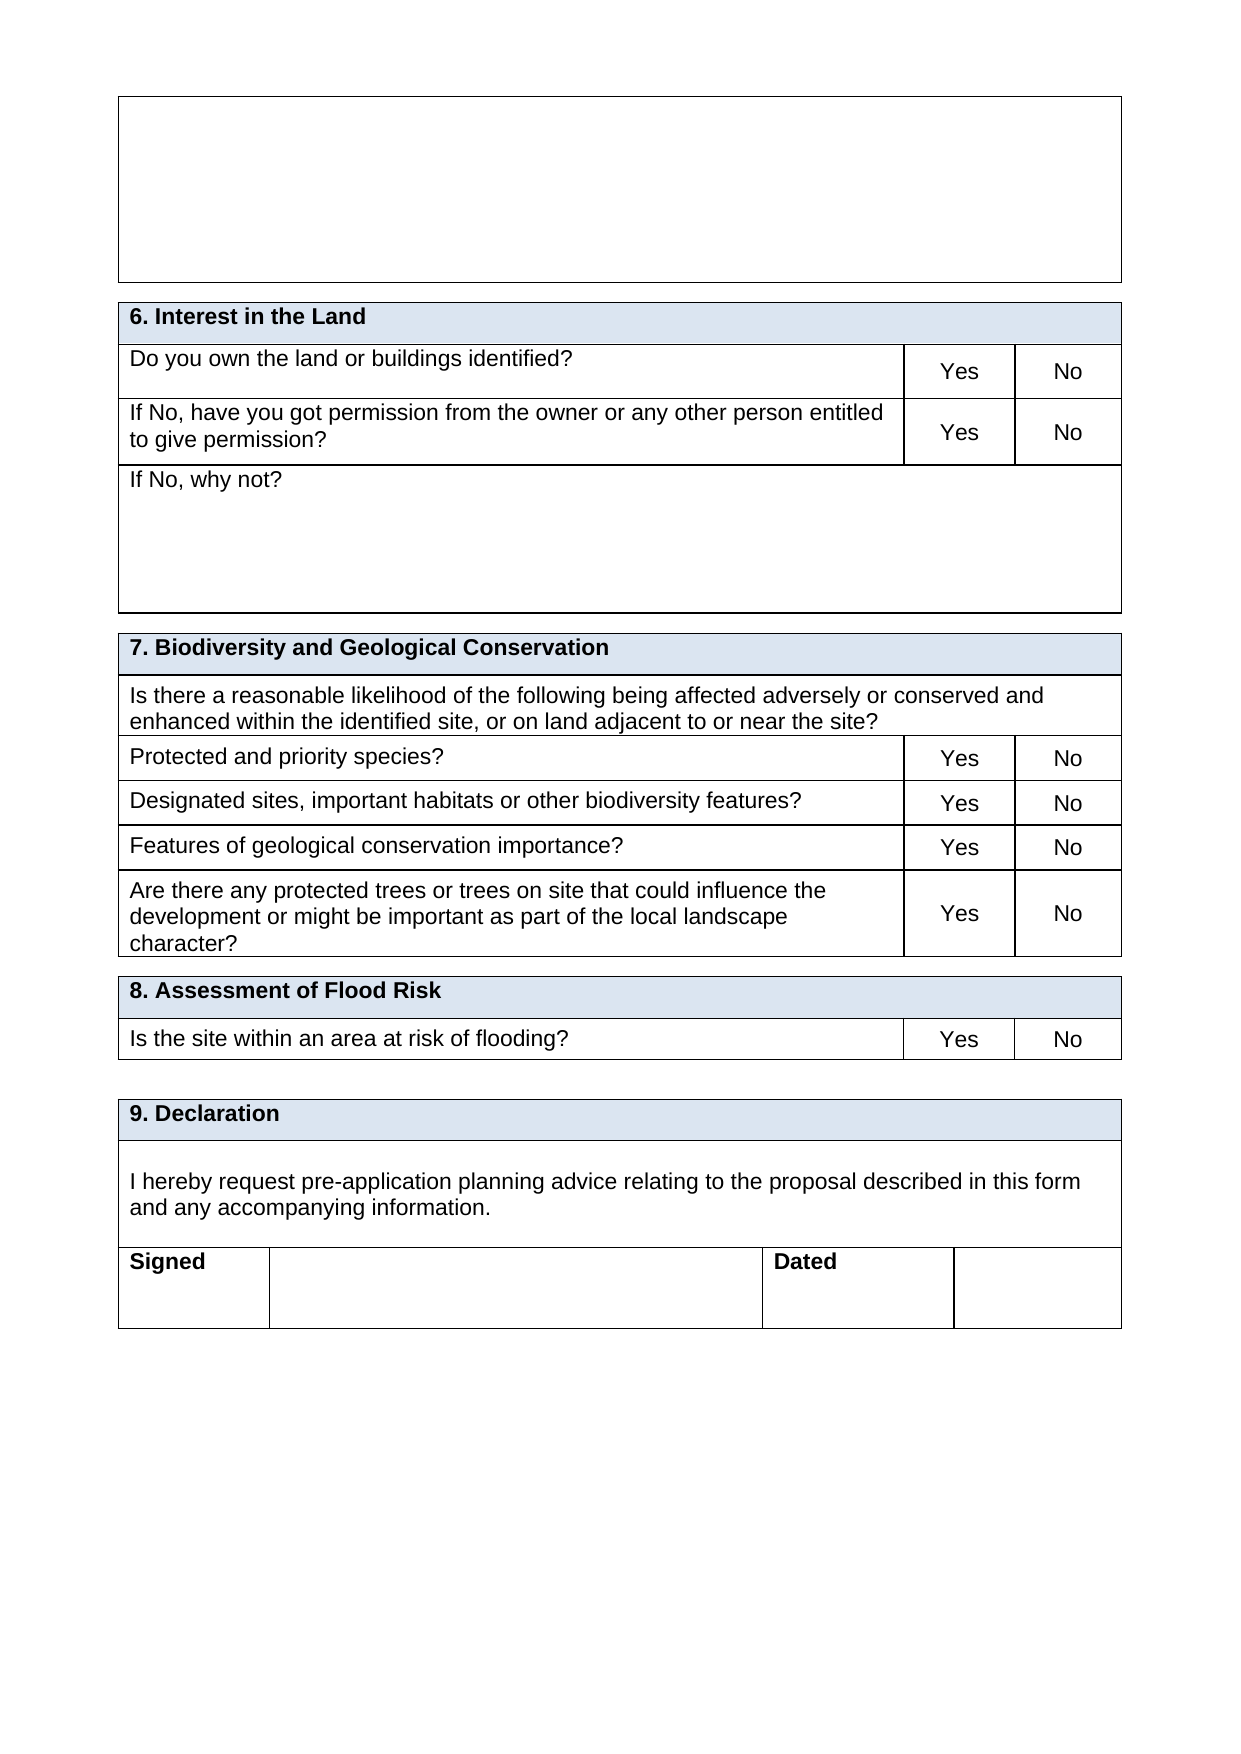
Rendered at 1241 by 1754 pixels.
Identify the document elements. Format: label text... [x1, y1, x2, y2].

table_cell [270, 1248, 762, 1327]
table_cell No [1016, 399, 1121, 464]
table_cell Designated sites, important habitats or other biodiversity features? [119, 781, 903, 824]
table_cell If No, why not? [119, 466, 1121, 612]
table_cell If No, have you got permission from the owner or any other person entitled to give permission? [119, 399, 903, 464]
table_cell Yes [905, 399, 1014, 464]
table_cell Yes [905, 871, 1014, 956]
table_cell [119, 97, 1121, 282]
table_header 9. Declaration [119, 1100, 1121, 1140]
table_cell Is there a reasonable likelihood of the following being affected adversely or conserved and enhanced within the identified site, or on land adjacent to or near the site? [119, 676, 1121, 735]
table_cell No [1016, 871, 1121, 956]
table_header 7. Biodiversity and Geological Conservation [119, 634, 1121, 674]
table_cell Yes [905, 781, 1014, 824]
table_cell Is the site within an area at risk of flooding? [119, 1019, 903, 1059]
table_cell Features of geological conservation importance? [119, 826, 903, 869]
table_cell I hereby request pre-application planning advice relating to the proposal described in this form and any accompanying information. [119, 1141, 1121, 1247]
table_cell No [1016, 736, 1121, 780]
table_cell Yes [904, 1019, 1014, 1059]
table_cell No [1016, 781, 1121, 824]
table_cell No [1016, 345, 1121, 398]
table_cell [955, 1248, 1121, 1327]
table_cell Are there any protected trees or trees on site that could influence the development or might be important as part of the local landscape character? [119, 871, 903, 956]
table_header 8. Assessment of Flood Risk [119, 977, 1121, 1018]
table_cell Yes [905, 736, 1014, 780]
table_cell Do you own the land or buildings identified? [119, 345, 903, 398]
table_cell Dated [763, 1248, 953, 1327]
table_cell No [1016, 826, 1121, 869]
table_cell Protected and priority species? [119, 736, 903, 780]
table_cell No [1015, 1019, 1121, 1059]
table_cell Signed [119, 1248, 269, 1327]
table_header 6. Interest in the Land [119, 303, 1121, 343]
table_cell Yes [905, 345, 1014, 398]
table_cell Yes [905, 826, 1014, 869]
